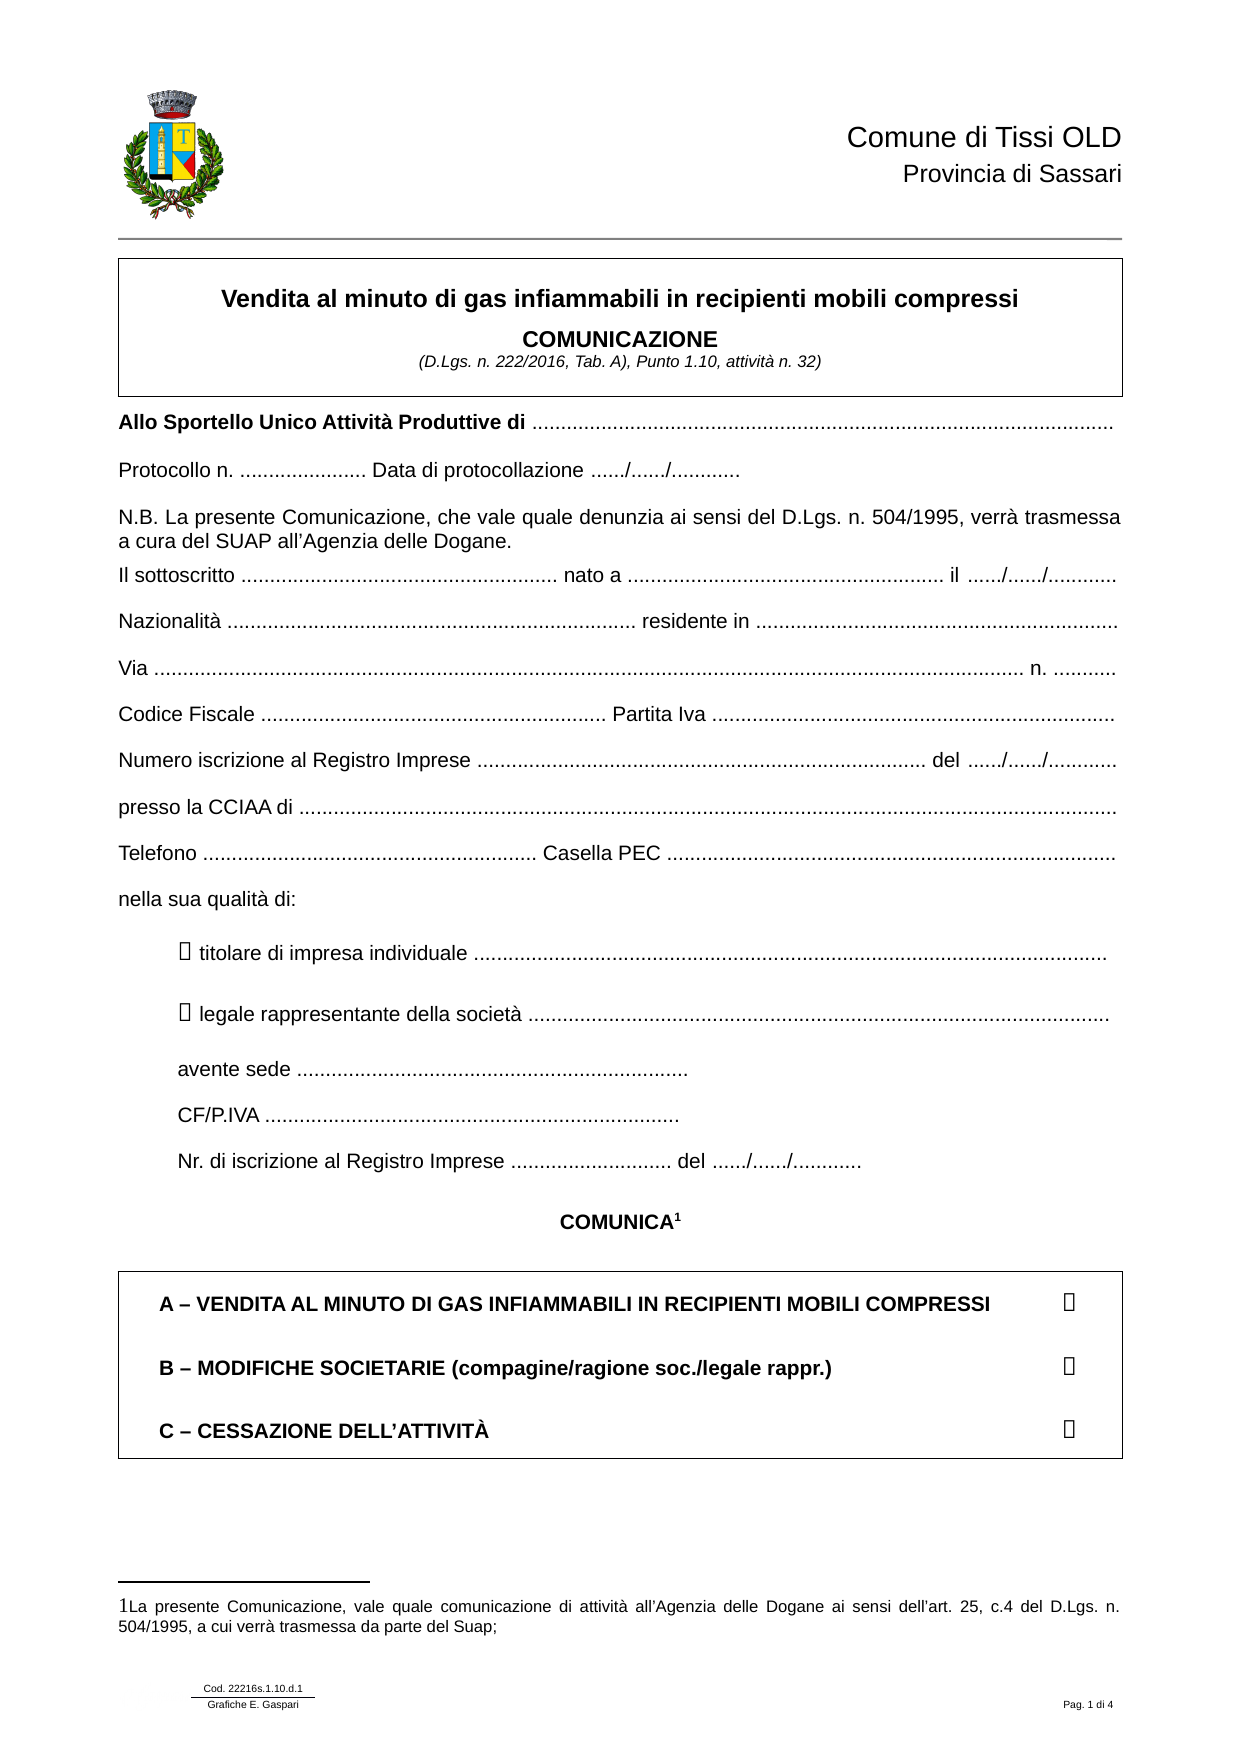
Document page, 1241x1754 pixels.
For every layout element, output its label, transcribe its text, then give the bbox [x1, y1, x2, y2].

text Via ....................................................................................................................................................... n. ........... [118, 656, 1122, 679]
table_header Vendita al minuto di gas infiammabili in recipienti mobili compressi COMUNICAZIONE (D.Lgs. n. 222/2016, Tab. A), Punto 1.10, attività n. 32) [119, 259, 1122, 396]
text Protocollo n. ...................... Data di protocollazione ....../....../............ [118, 458, 1122, 482]
text  titolare di impresa individuale .............................................................................................................. [177, 934, 1122, 968]
text nella sua qualità di: [118, 887, 1122, 911]
table_header A – VENDITA AL MINUTO DI GAS INFIAMMABILI IN RECIPIENTI MOBILI COMPRESSI  B – MODIFICHE SOCIETARIE (compagine/ragione soc./legale rappr.)  C – CESSAZIONE DELL’ATTIVITÀ  [119, 1272, 1122, 1458]
text Numero iscrizione al Registro Imprese .............................................................................. del ....../....../............ [118, 748, 1122, 772]
text Il sottoscritto ....................................................... nato a ....................................................... il ....../....../............ [118, 563, 1122, 587]
text Nazionalità ....................................................................... residente in ............................................................... [118, 609, 1122, 633]
text Allo Sportello Unico Attività Produttive di ..................................................................................................... [118, 410, 1122, 434]
text Nr. di iscrizione al Registro Imprese ............................ del ....../....../............ [177, 1149, 1122, 1173]
text COMUNICA [118, 1210, 1122, 1234]
text avente sede .................................................................... [177, 1057, 1122, 1081]
text Provincia di Sassari [224, 159, 1122, 188]
text Telefono .......................................................... Casella PEC .............................................................................. [118, 841, 1122, 865]
text La presente Comunicazione, vale quale comunicazione di attività all’Agenzia delle Dogane ai sensi dell’art. 25, c.4 del D.Lgs. n. 504/1995, a cui verrà trasmessa da parte del Suap; [118, 1593, 1122, 1636]
text  legale rappresentante della società ..................................................................................................... [177, 995, 1122, 1029]
text CF/P.IVA ........................................................................ [177, 1103, 1122, 1127]
text presso la CCIAA di .............................................................................................................................................. [118, 794, 1122, 818]
text N.B. La presente Comunicazione, che vale quale denunzia ai sensi del D.Lgs. n. 504/1995, verrà trasmessa a cura del SUAP all’Agenzia delle Dogane. [118, 504, 1122, 552]
text Codice Fiscale ............................................................ Partita Iva ...................................................................... [118, 702, 1122, 726]
picture [122, 90, 224, 221]
text Comune di Tissi OLD [224, 121, 1122, 154]
